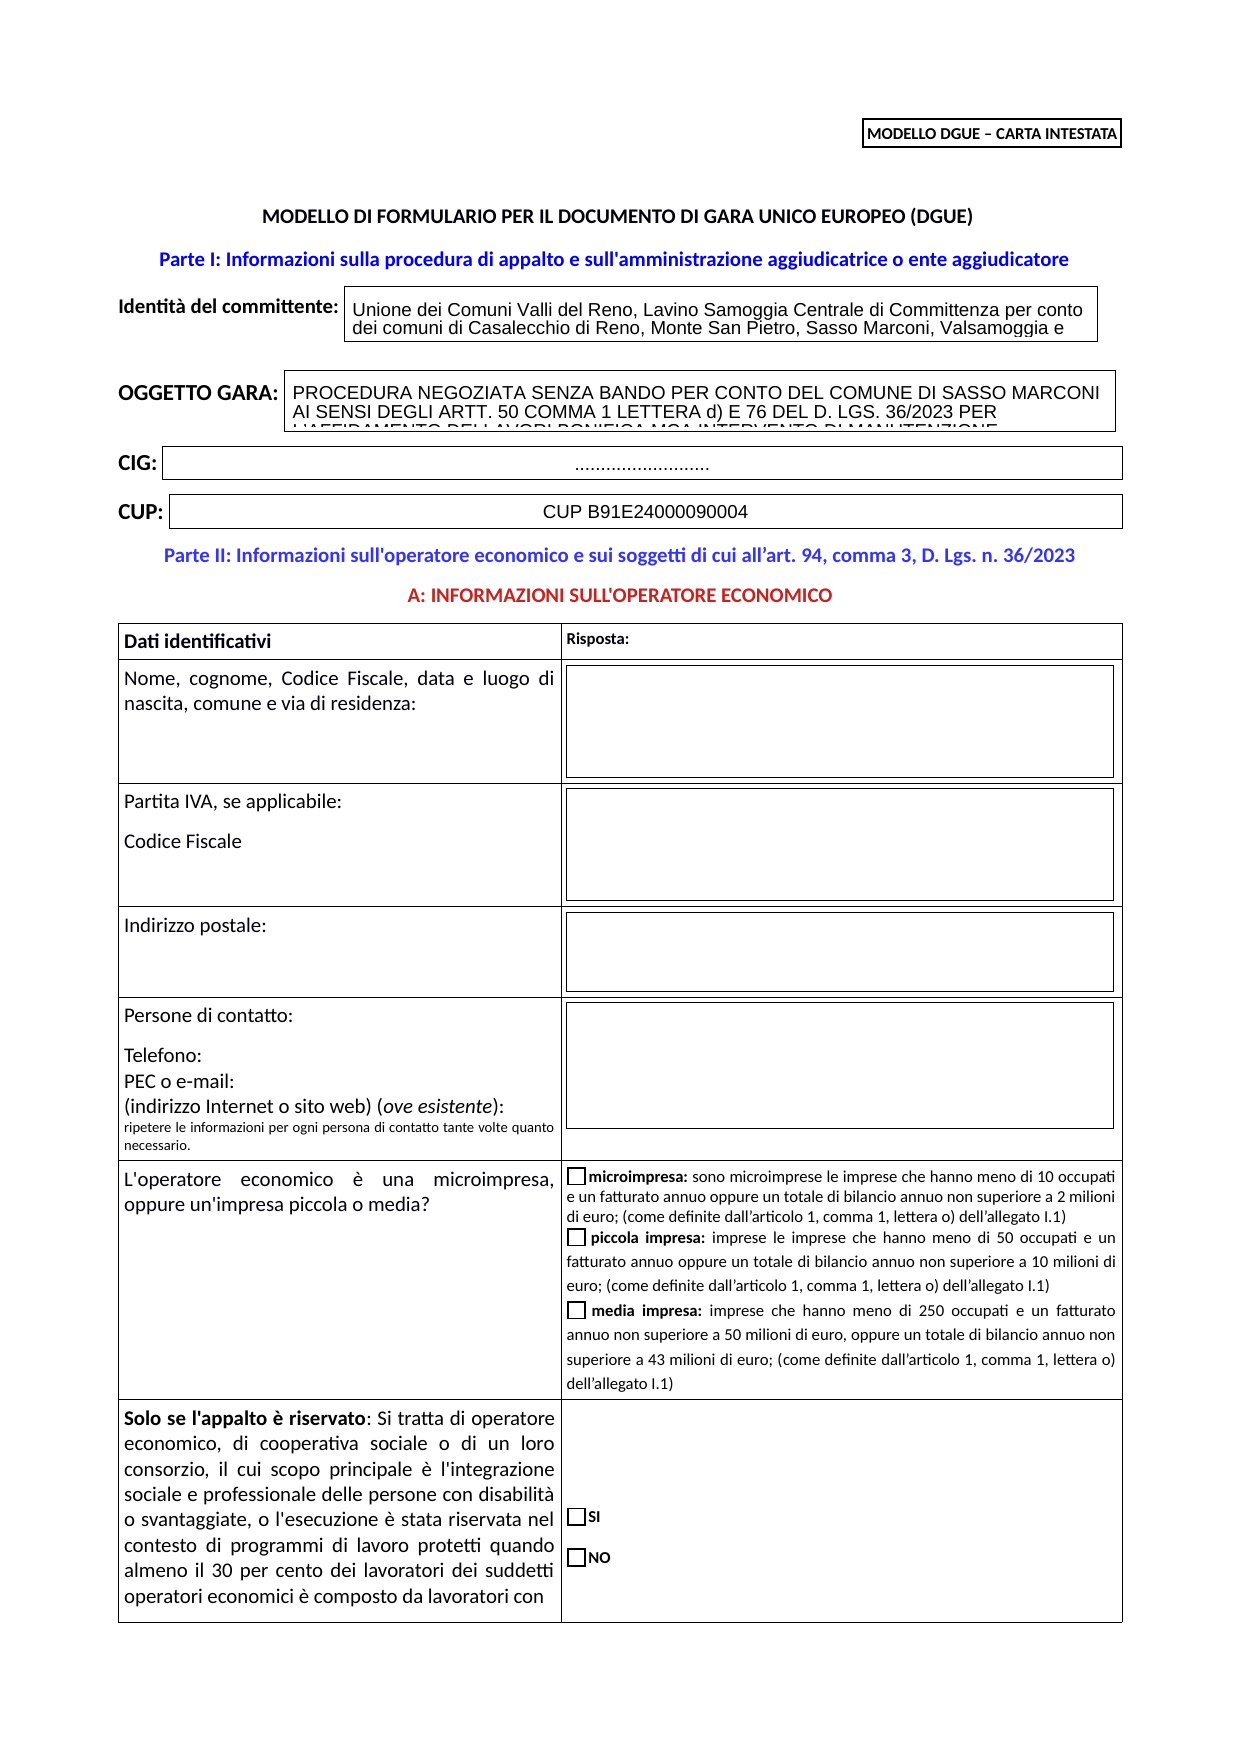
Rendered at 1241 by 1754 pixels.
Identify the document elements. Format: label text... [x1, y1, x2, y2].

table_cell Nome, cognome, Codice Fiscale, data e luogo di nascita, comune e via di residenza: [119, 660, 561, 783]
text [118, 118, 862, 148]
text Identità del committente: [118, 286, 344, 341]
text OGGETTO GARA: [118, 370, 284, 431]
table_cell [562, 784, 1122, 906]
text Parte I: Informazioni sulla procedura di appalto e sull'amministrazione aggiudicatrice o ente aggiudicatore [118, 243, 1122, 272]
table_cell Indirizzo postale: [119, 907, 561, 997]
text A: Informazioni sull'operatore economico [118, 582, 1122, 608]
table_cell Partita IVA, se applicabile: Codice Fiscale [119, 784, 561, 906]
text Modello di formulario per il documento di gara unico europeo (DGUE) [118, 203, 1122, 228]
table_cell [562, 998, 1122, 1160]
table_cell [562, 660, 1122, 783]
table_cell SI NO [562, 1400, 1122, 1622]
text CUP: [118, 494, 169, 528]
text MODELLO DGUE – CARTA INTESTATA [864, 120, 1120, 146]
table_cell L'operatore economico è una microimpresa, oppure un'impresa piccola o media? [119, 1161, 561, 1399]
text [1098, 286, 1122, 341]
text [1116, 370, 1122, 431]
table_cell Solo se l'appalto è riservato: Si tratta di operatore economico, di cooperativa sociale o di un loro consorzio, il cui scopo principale è l'integrazione sociale e professionale delle persone con disabilità o svantaggiate, o l'esecuzione è stata riservata nel contesto di programmi di lavoro protetti quando almeno il 30 per cento dei lavoratori dei suddetti operatori economici è composto da lavoratori con [119, 1400, 561, 1622]
text CIG: [118, 446, 162, 479]
table_cell microimpresa: sono microimprese le imprese che hanno meno di 10 occupati e un fatturato annuo oppure un totale di bilancio annuo non superiore a 2 milioni di euro; (come definite dall’articolo 1, comma 1, lettera o) dell’allegato I.1) piccola impresa: imprese le imprese che hanno meno di 50 occupati e un fatturato annuo oppure un totale di bilancio annuo non superiore a 10 milioni di euro; (come definite dall’articolo 1, comma 1, lettera o) dell’allegato I.1) media impresa: imprese che hanno meno di 250 occupati e un fatturato annuo non superiore a 50 milioni di euro, oppure un totale di bilancio annuo non superiore a 43 milioni di euro; (come definite dall’articolo 1, comma 1, lettera o) dell’allegato I.1) [562, 1161, 1122, 1399]
table_cell [562, 907, 1122, 997]
table_header Dati identificativi [119, 624, 561, 659]
table_cell Persone di contatto: Telefono: PEC o e-mail: (indirizzo Internet o sito web) (ove esistente): ripetere le informazioni per ogni persona di contatto tante volte quanto necessario. [119, 998, 561, 1160]
table_header Risposta: [562, 624, 1122, 659]
text Parte II: Informazioni sull'operatore economico e sui soggetti di cui all’art. 94, comma 3, D. Lgs. n. 36/2023 [118, 542, 1122, 568]
